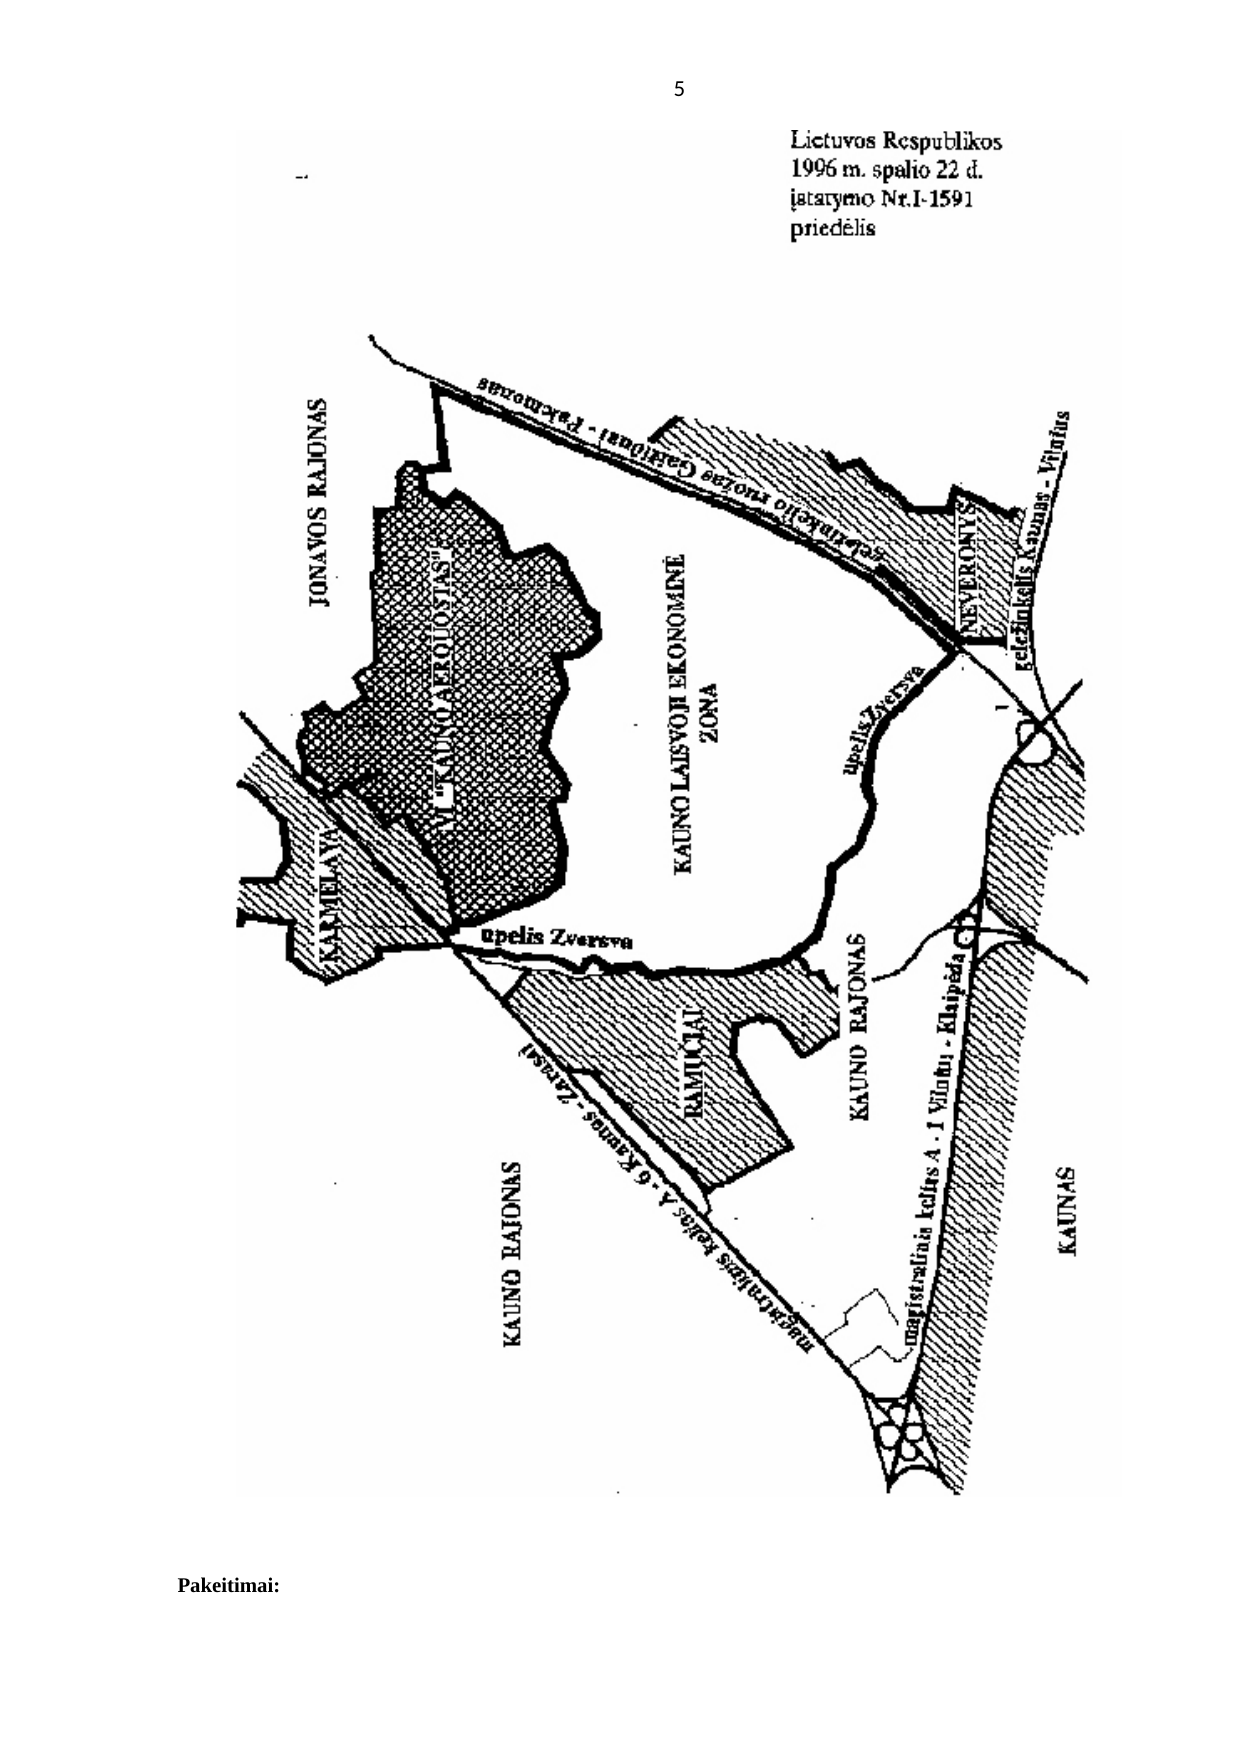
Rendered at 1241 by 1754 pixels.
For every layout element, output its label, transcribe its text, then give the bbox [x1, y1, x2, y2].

text Pakeitimai: [177, 1573, 1181, 1597]
